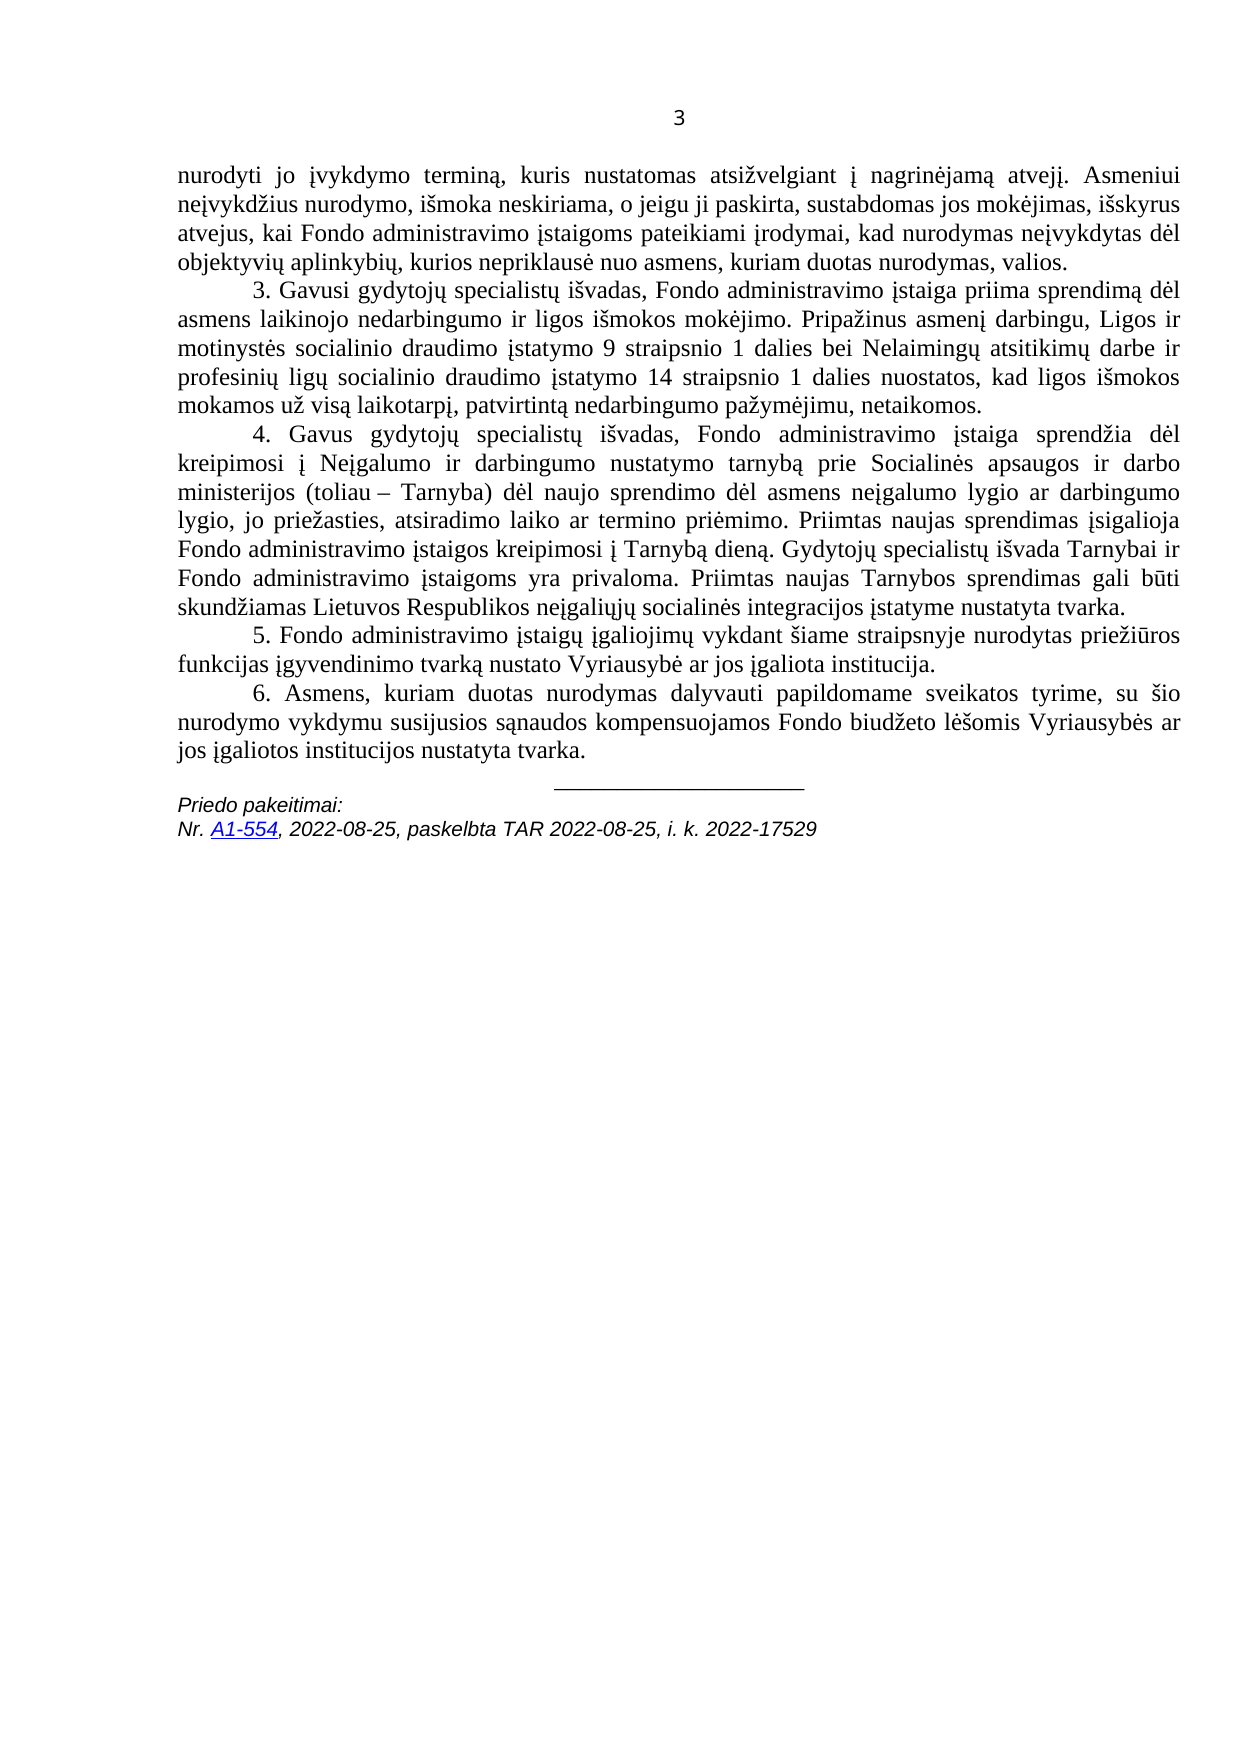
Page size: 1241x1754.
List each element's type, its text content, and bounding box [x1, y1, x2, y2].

text 4. Gavus gydytojų specialistų išvadas, Fondo administravimo įstaiga sprendžia dėl kreipimosi į Neįgalumo ir darbingumo nustatymo tarnybą prie Socialinės apsaugos ir darbo ministerijos (toliau – Tarnyba) dėl naujo sprendimo dėl asmens neįgalumo lygio ar darbingumo lygio, jo priežasties, atsiradimo laiko ar termino priėmimo. Priimtas naujas sprendimas įsigalioja Fondo administravimo įstaigos kreipimosi į Tarnybą dieną. Gydytojų specialistų išvada Tarnybai ir Fondo administravimo įstaigoms yra privaloma. Priimtas naujas Tarnybos sprendimas gali būti skundžiamas Lietuvos Respublikos neįgaliųjų socialinės integracijos įstatyme nustatyta tvarka. [177, 419, 1181, 620]
text ____________________ [177, 764, 1181, 793]
text 6. Asmens, kuriam duotas nurodymas dalyvauti papildomame sveikatos tyrime, su šio nurodymo vykdymu susijusios sąnaudos kompensuojamos Fondo biudžeto lėšomis Vyriausybės ar jos įgaliotos institucijos nustatyta tvarka. [177, 678, 1181, 764]
text nurodyti jo įvykdymo terminą, kuris nustatomas atsižvelgiant į nagrinėjamą atvejį. Asmeniui neįvykdžius nurodymo, išmoka neskiriama, o jeigu ji paskirta, sustabdomas jos mokėjimas, išskyrus atvejus, kai Fondo administravimo įstaigoms pateikiami įrodymai, kad nurodymas neįvykdytas dėl objektyvių aplinkybių, kurios nepriklausė nuo asmens, kuriam duotas nurodymas, valios. [177, 160, 1181, 275]
text 5. Fondo administravimo įstaigų įgaliojimų vykdant šiame straipsnyje nurodytas priežiūros funkcijas įgyvendinimo tvarką nustato Vyriausybė ar jos įgaliota institucija. [177, 620, 1181, 678]
text Nr. A1-554, 2022-08-25, paskelbta TAR 2022-08-25, i. k. 2022-17529 [177, 817, 1181, 841]
text 3. Gavusi gydytojų specialistų išvadas, Fondo administravimo įstaiga priima sprendimą dėl asmens laikinojo nedarbingumo ir ligos išmokos mokėjimo. Pripažinus asmenį darbingu, Ligos ir motinystės socialinio draudimo įstatymo 9 straipsnio 1 dalies bei Nelaimingų atsitikimų darbe ir profesinių ligų socialinio draudimo įstatymo 14 straipsnio 1 dalies nuostatos, kad ligos išmokos mokamos už visą laikotarpį, patvirtintą nedarbingumo pažymėjimu, netaikomos. [177, 275, 1181, 419]
text Priedo pakeitimai: [177, 793, 1181, 817]
